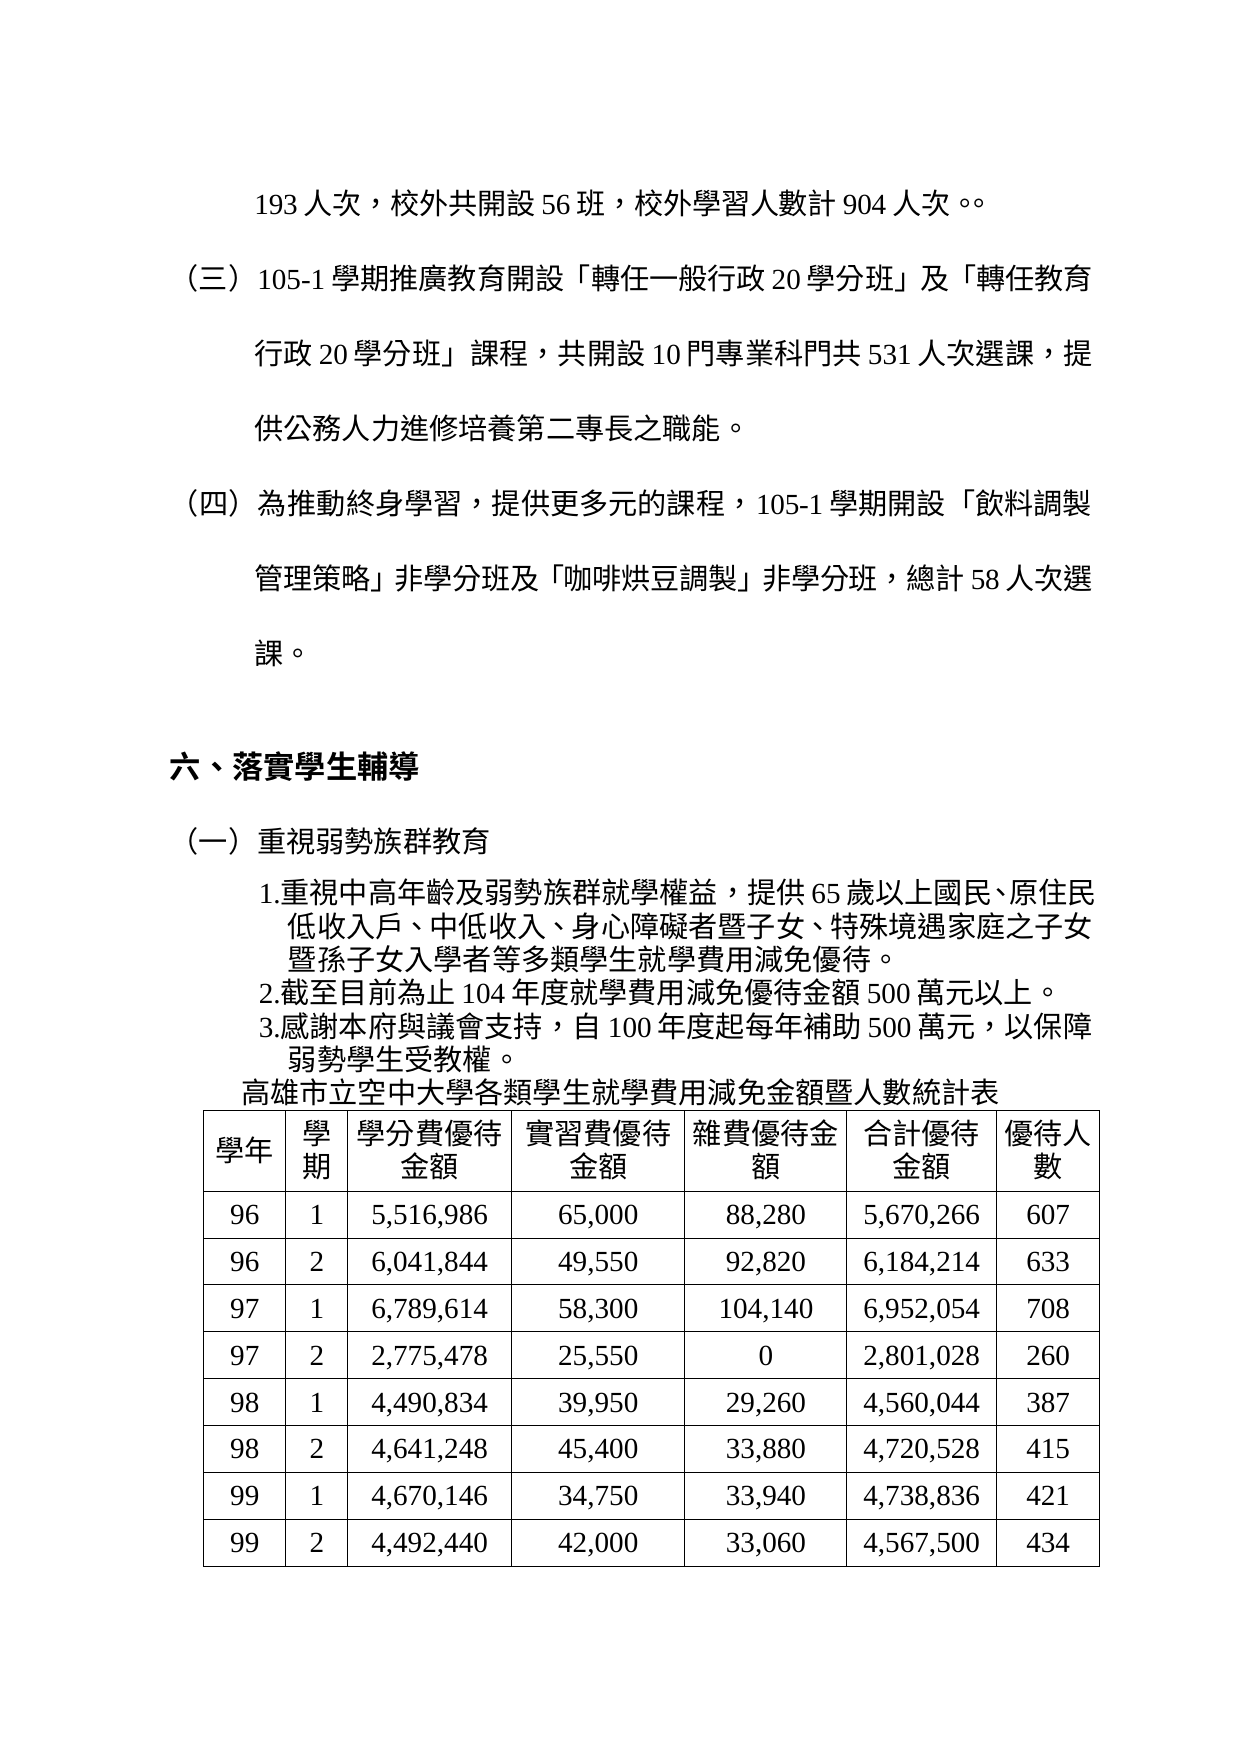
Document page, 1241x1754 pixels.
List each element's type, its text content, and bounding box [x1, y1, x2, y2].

table_cell 88,280 [685, 1192, 846, 1237]
table_cell 6,789,614 [348, 1285, 511, 1331]
table_header 合計優待金額 [847, 1111, 996, 1191]
table_cell 4,490,834 [348, 1379, 511, 1425]
table_cell 708 [997, 1285, 1099, 1331]
table_cell 6,952,054 [847, 1285, 996, 1331]
text 193人次，校外共開設56班，校外學習人數計904人次。。 [169, 164, 1092, 239]
table_cell 387 [997, 1379, 1099, 1425]
table_cell 5,670,266 [847, 1192, 996, 1237]
table_cell 1 [286, 1379, 347, 1425]
text （一）重視弱勢族群教育 [169, 802, 1092, 877]
table_cell 6,184,214 [847, 1239, 996, 1284]
table_cell 39,950 [512, 1379, 684, 1425]
table_cell 415 [997, 1426, 1099, 1472]
table_cell 99 [204, 1473, 285, 1519]
table_cell 99 [204, 1520, 285, 1566]
table_cell 33,880 [685, 1426, 846, 1472]
table_cell 33,060 [685, 1520, 846, 1566]
table_header 學期 [286, 1111, 347, 1191]
table_cell 2 [286, 1426, 347, 1472]
table_header 實習費優待金額 [512, 1111, 684, 1191]
table_cell 4,670,146 [348, 1473, 511, 1519]
table_cell 633 [997, 1239, 1099, 1284]
table_header 雜費優待金額 [685, 1111, 846, 1191]
table_header 優待人數 [997, 1111, 1099, 1191]
table_cell 607 [997, 1192, 1099, 1237]
table_header 學分費優待金額 [348, 1111, 511, 1191]
text 高雄市立空中大學各類學生就學費用減免金額暨人數統計表 [148, 1077, 1092, 1110]
table_cell 260 [997, 1332, 1099, 1378]
table_cell 2,801,028 [847, 1332, 996, 1378]
table_cell 0 [685, 1332, 846, 1378]
table_cell 97 [204, 1332, 285, 1378]
text 1.重視中高年齡及弱勢族群就學權益，提供65歲以上國民、原住民、低收入戶、中低收入、身心障礙者暨子女、特殊境遇家庭之子女暨孫子女入學者等多類學生就學費用減免優待。 [258, 877, 1092, 977]
table_cell 1 [286, 1473, 347, 1519]
table_cell 33,940 [685, 1473, 846, 1519]
table_cell 4,641,248 [348, 1426, 511, 1472]
table_cell 1 [286, 1192, 347, 1237]
text （三）105-1學期推廣教育開設「轉任一般行政20學分班」及「轉任教育行政20學分班」課程，共開設10門專業科門共531人次選課，提供公務人力進修培養第二專長之職能。 [169, 239, 1092, 464]
table_cell 34,750 [512, 1473, 684, 1519]
table_cell 104,140 [685, 1285, 846, 1331]
table_cell 4,492,440 [348, 1520, 511, 1566]
text （四）為推動終身學習，提供更多元的課程，105-1學期開設「飲料調製管理策略」非學分班及「咖啡烘豆調製」非學分班，總計58人次選課。 [169, 464, 1092, 689]
table_cell 434 [997, 1520, 1099, 1566]
table_cell 1 [286, 1285, 347, 1331]
table_cell 92,820 [685, 1239, 846, 1284]
table_cell 65,000 [512, 1192, 684, 1237]
table_cell 421 [997, 1473, 1099, 1519]
table_cell 96 [204, 1192, 285, 1237]
table_cell 4,738,836 [847, 1473, 996, 1519]
text 2.截至目前為止104年度就學費用減免優待金額500萬元以上。 [258, 977, 1092, 1010]
table_cell 98 [204, 1426, 285, 1472]
table_cell 2 [286, 1332, 347, 1378]
table_cell 97 [204, 1285, 285, 1331]
table_cell 98 [204, 1379, 285, 1425]
table_cell 42,000 [512, 1520, 684, 1566]
table_cell 45,400 [512, 1426, 684, 1472]
table_cell 4,560,044 [847, 1379, 996, 1425]
table_cell 2 [286, 1239, 347, 1284]
table_cell 2 [286, 1520, 347, 1566]
table_cell 96 [204, 1239, 285, 1284]
table_cell 49,550 [512, 1239, 684, 1284]
table_cell 58,300 [512, 1285, 684, 1331]
text 六、落實學生輔導 [169, 727, 1092, 802]
table_cell 5,516,986 [348, 1192, 511, 1237]
table_cell 25,550 [512, 1332, 684, 1378]
table_cell 2,775,478 [348, 1332, 511, 1378]
table_cell 4,720,528 [847, 1426, 996, 1472]
table_cell 4,567,500 [847, 1520, 996, 1566]
text 3.感謝本府與議會支持，自100年度起每年補助500萬元，以保障弱勢學生受教權。 [258, 1010, 1092, 1077]
table_cell 6,041,844 [348, 1239, 511, 1284]
table_cell 29,260 [685, 1379, 846, 1425]
table_header 學年 [204, 1111, 285, 1191]
